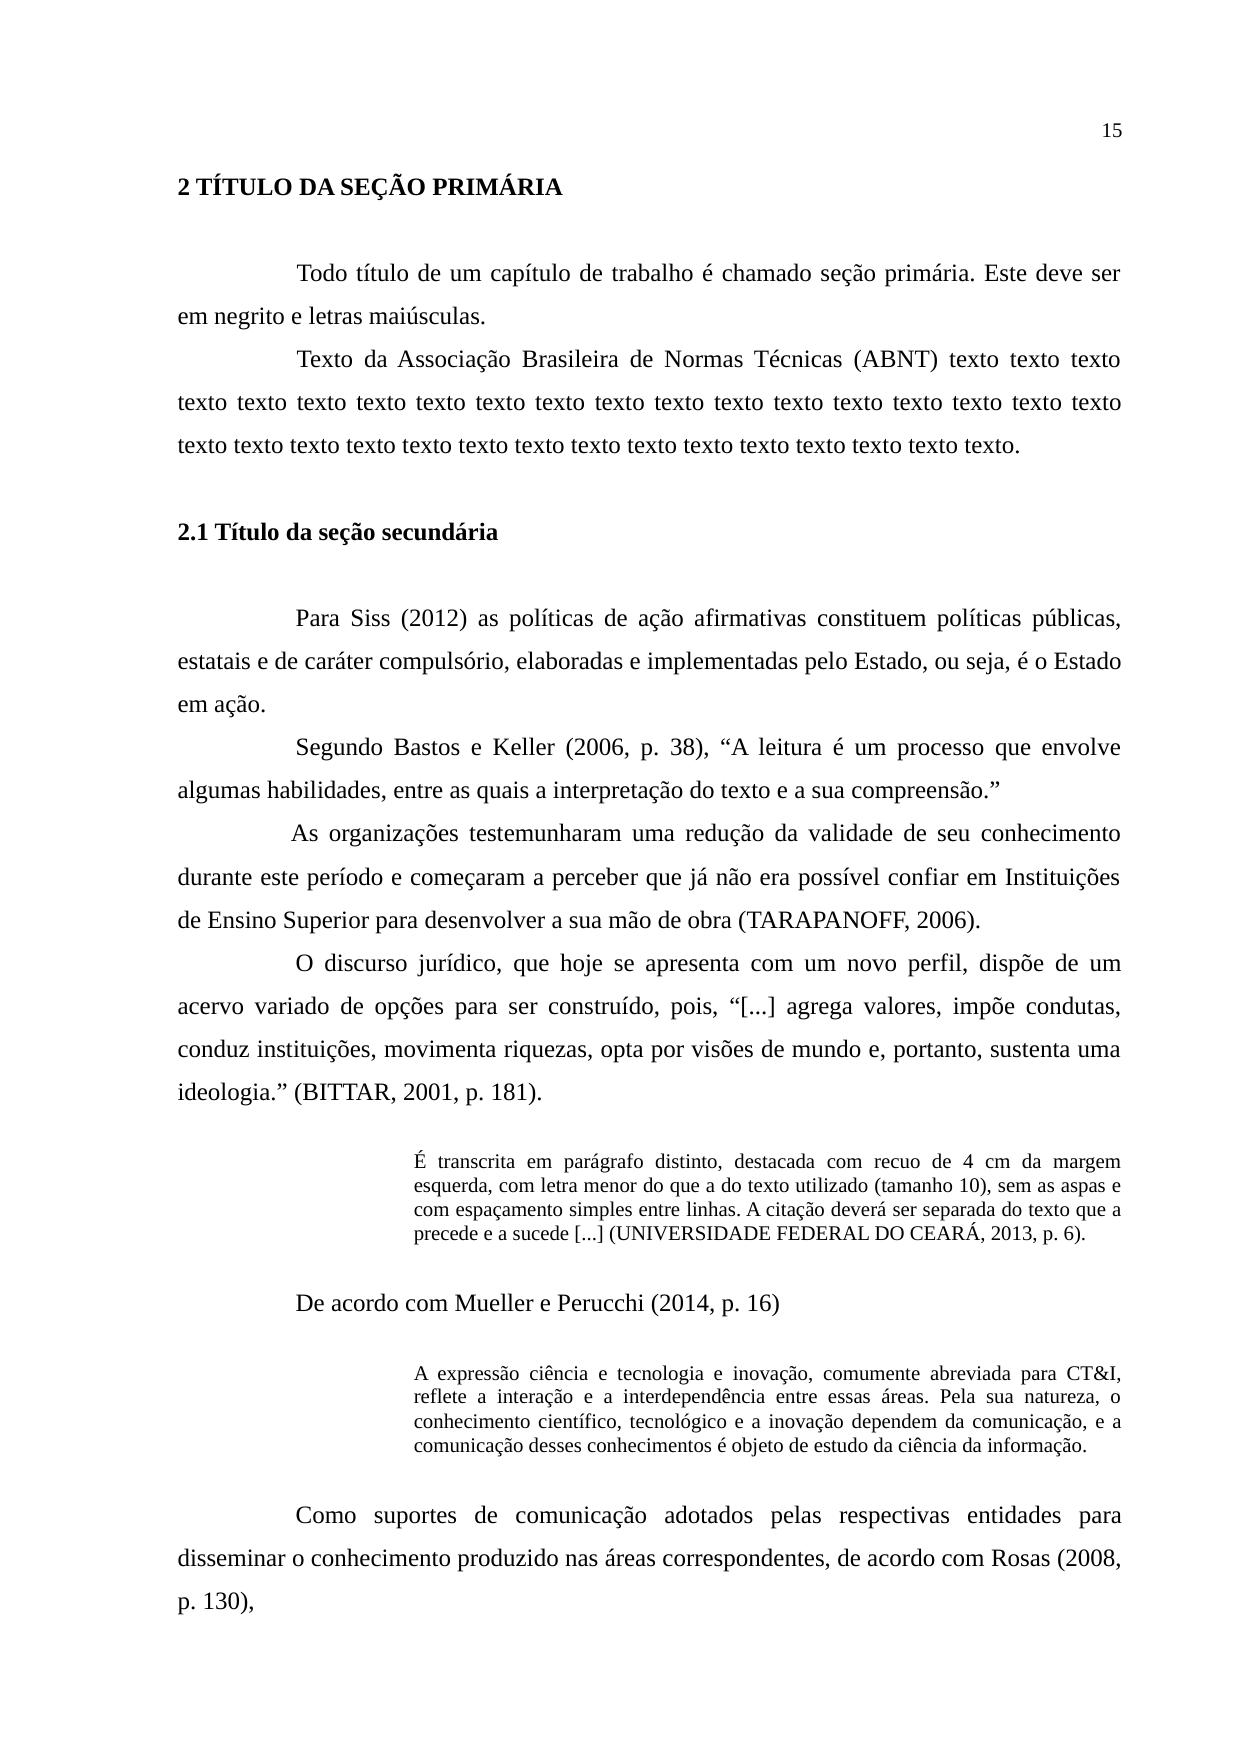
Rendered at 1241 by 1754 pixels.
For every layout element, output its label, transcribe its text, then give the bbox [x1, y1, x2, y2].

text Todo título de um capítulo de trabalho é chamado seção primária. Este deve ser em negrito e letras maiúsculas. [177, 258, 1122, 330]
text 2.1 Título da seção secundária [177, 517, 1122, 545]
text Para Siss (2012) as políticas de ação afirmativas constituem políticas públicas, estatais e de caráter compulsório, elaboradas e implementadas pelo Estado, ou seja, é o Estado em ação. [177, 603, 1122, 718]
text Texto da Associação Brasileira de Normas Técnicas (ABNT) texto texto texto texto texto texto texto texto texto texto texto texto texto texto texto texto texto texto texto texto texto texto texto texto texto texto texto texto texto texto texto texto texto texto. [177, 344, 1122, 459]
text As organizações testemunharam uma redução da validade de seu conhecimento durante este período e começaram a perceber que já não era possível confiar em Instituições de Ensino Superior para desenvolver a sua mão de obra (TARAPANOFF, 2006). [177, 818, 1122, 933]
text O discurso jurídico, que hoje se apresenta com um novo perfil, dispõe de um acervo variado de opções para ser construído, pois, “[...] agrega valores, impõe condutas, conduz instituições, movimenta riquezas, opta por visões de mundo e, portanto, sustenta uma ideologia.” (BITTAR, 2001, p. 181). [177, 948, 1122, 1106]
text 2 TÍTULO DA SEÇÃO PRIMÁRIA [177, 172, 1122, 200]
text É transcrita em parágrafo distinto, destacada com recuo de 4 cm da margem esquerda, com letra menor do que a do texto utilizado (tamanho 10), sem as aspas e com espaçamento simples entre linhas. A citação deverá ser separada do texto que a precede e a sucede [...] (UNIVERSIDADE FEDERAL DO CEARÁ, 2013, p. 6). [413, 1149, 1122, 1245]
text Como suportes de comunicação adotados pelas respectivas entidades para disseminar o conhecimento produzido nas áreas correspondentes, de acordo com Rosas (2008, p. 130), [177, 1500, 1122, 1615]
text A expressão ciência e tecnologia e inovação, comumente abreviada para CT&I, reflete a interação e a interdependência entre essas áreas. Pela sua natureza, o conhecimento científico, tecnológico e a inovação dependem da comunicação, e a comunicação desses conhecimentos é objeto de estudo da ciência da informação. [413, 1360, 1122, 1457]
text Segundo Bastos e Keller (2006, p. 38), “A leitura é um processo que envolve algumas habilidades, entre as quais a interpretação do texto e a sua compreensão.” [177, 732, 1122, 804]
text De acordo com Mueller e Perucchi (2014, p. 16) [177, 1288, 1122, 1317]
